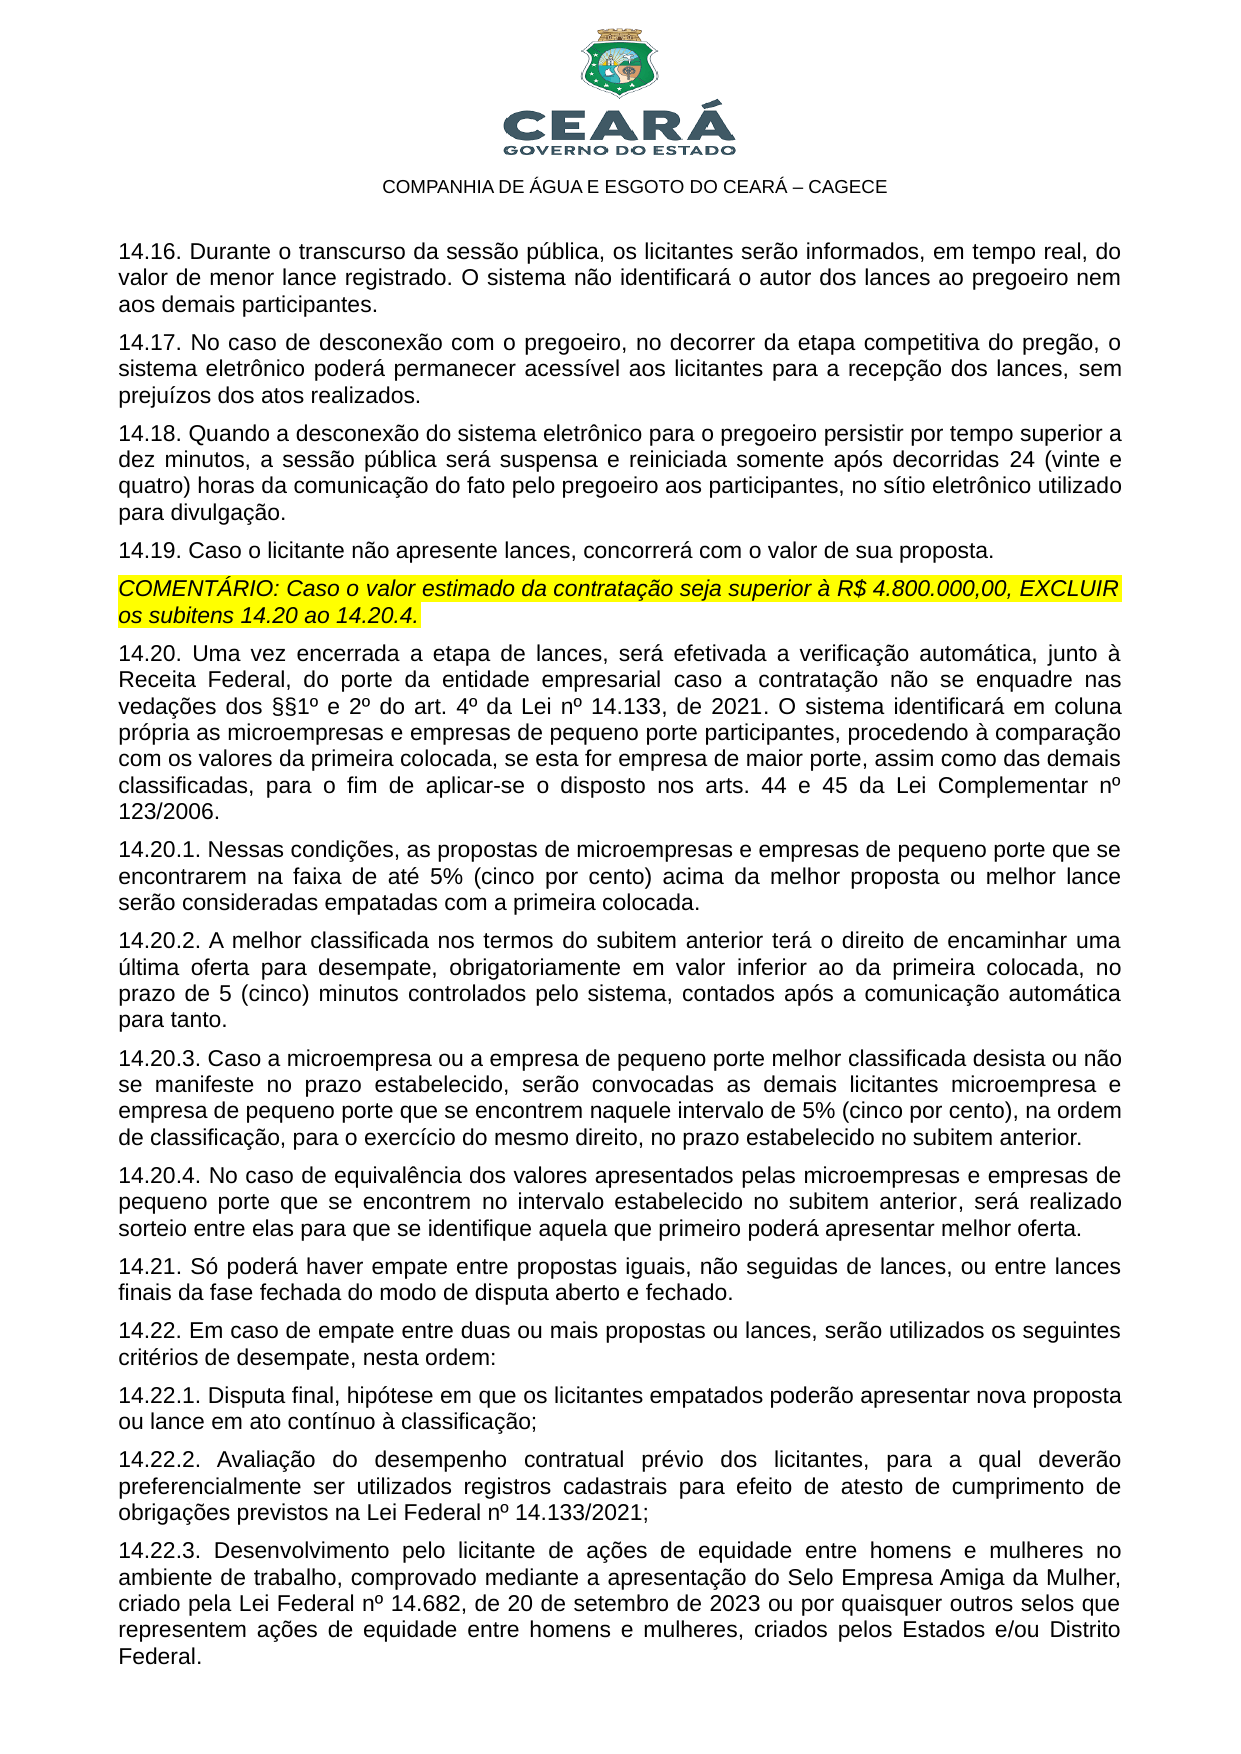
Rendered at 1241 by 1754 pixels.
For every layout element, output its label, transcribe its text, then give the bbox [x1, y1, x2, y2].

text 14.19. Caso o licitante não apresente lances, concorrerá com o valor de sua proposta. [118, 537, 1122, 563]
text 14.22.3. Desenvolvimento pelo licitante de ações de equidade entre homens e mulheres no ambiente de trabalho, comprovado mediante a apresentação do Selo Empresa Amiga da Mulher, criado pela Lei Federal nº 14.682, de 20 de setembro de 2023 ou por quaisquer outros selos que representem ações de equidade entre homens e mulheres, criados pelos Estados e/ou Distrito Federal. [118, 1537, 1122, 1669]
text 14.20.3. Caso a microempresa ou a empresa de pequeno porte melhor classificada desista ou não se manifeste no prazo estabelecido, serão convocadas as demais licitantes microempresa e empresa de pequeno porte que se encontrem naquele intervalo de 5% (cinco por cento), na ordem de classificação, para o exercício do mesmo direito, no prazo estabelecido no subitem anterior. [118, 1044, 1122, 1150]
text 14.20.2. A melhor classificada nos termos do subitem anterior terá o direito de encaminhar uma última oferta para desempate, obrigatoriamente em valor inferior ao da primeira colocada, no prazo de 5 (cinco) minutos controlados pelo sistema, contados após a comunicação automática para tanto. [118, 927, 1122, 1033]
text 14.16. Durante o transcurso da sessão pública, os licitantes serão informados, em tempo real, do valor de menor lance registrado. O sistema não identificará o autor dos lances ao pregoeiro nem aos demais participantes. [118, 238, 1122, 317]
text 14.17. No caso de desconexão com o pregoeiro, no decorrer da etapa competitiva do pregão, o sistema eletrônico poderá permanecer acessível aos licitantes para a recepção dos lances, sem prejuízos dos atos realizados. [118, 329, 1122, 408]
text 14.22.1. Disputa final, hipótese em que os licitantes empatados poderão apresentar nova proposta ou lance em ato contínuo à classificação; [118, 1382, 1122, 1434]
text 14.22.2. Avaliação do desempenho contratual prévio dos licitantes, para a qual deverão preferencialmente ser utilizados registros cadastrais para efeito de atesto de cumprimento de obrigações previstos na Lei Federal nº 14.133/2021; [118, 1446, 1122, 1526]
text 14.22. Em caso de empate entre duas ou mais propostas ou lances, serão utilizados os seguintes critérios de desempate, nesta ordem: [118, 1317, 1122, 1370]
text 14.18. Quando a desconexão do sistema eletrônico para o pregoeiro persistir por tempo superior a dez minutos, a sessão pública será suspensa e reiniciada somente após decorridas 24 (vinte e quatro) horas da comunicação do fato pelo pregoeiro aos participantes, no sítio eletrônico utilizado para divulgação. [118, 420, 1122, 525]
text COMENTÁRIO: Caso o valor estimado da contratação seja superior à R$ 4.800.000,00, EXCLUIR os subitens 14.20 ao 14.20.4. [118, 575, 1122, 628]
text 14.20. Uma vez encerrada a etapa de lances, será efetivada a verificação automática, junto à Receita Federal, do porte da entidade empresarial caso a contratação não se enquadre nas vedações dos §§1º e 2º do art. 4º da Lei nº 14.133, de 2021. O sistema identificará em coluna própria as microempresas e empresas de pequeno porte participantes, procedendo à comparação com os valores da primeira colocada, se esta for empresa de maior porte, assim como das demais classificadas, para o fim de aplicar-se o disposto nos arts. 44 e 45 da Lei Complementar nº 123/2006. [118, 640, 1122, 824]
text 14.20.1. Nessas condições, as propostas de microempresas e empresas de pequeno porte que se encontrarem na faixa de até 5% (cinco por cento) acima da melhor proposta ou melhor lance serão consideradas empatadas com a primeira colocada. [118, 836, 1122, 915]
text 14.20.4. No caso de equivalência dos valores apresentados pelas microempresas e empresas de pequeno porte que se encontrem no intervalo estabelecido no subitem anterior, será realizado sorteio entre elas para que se identifique aquela que primeiro poderá apresentar melhor oferta. [118, 1162, 1122, 1241]
picture [482, 24, 758, 159]
text 14.21. Só poderá haver empate entre propostas iguais, não seguidas de lances, ou entre lances finais da fase fechada do modo de disputa aberto e fechado. [118, 1253, 1122, 1305]
